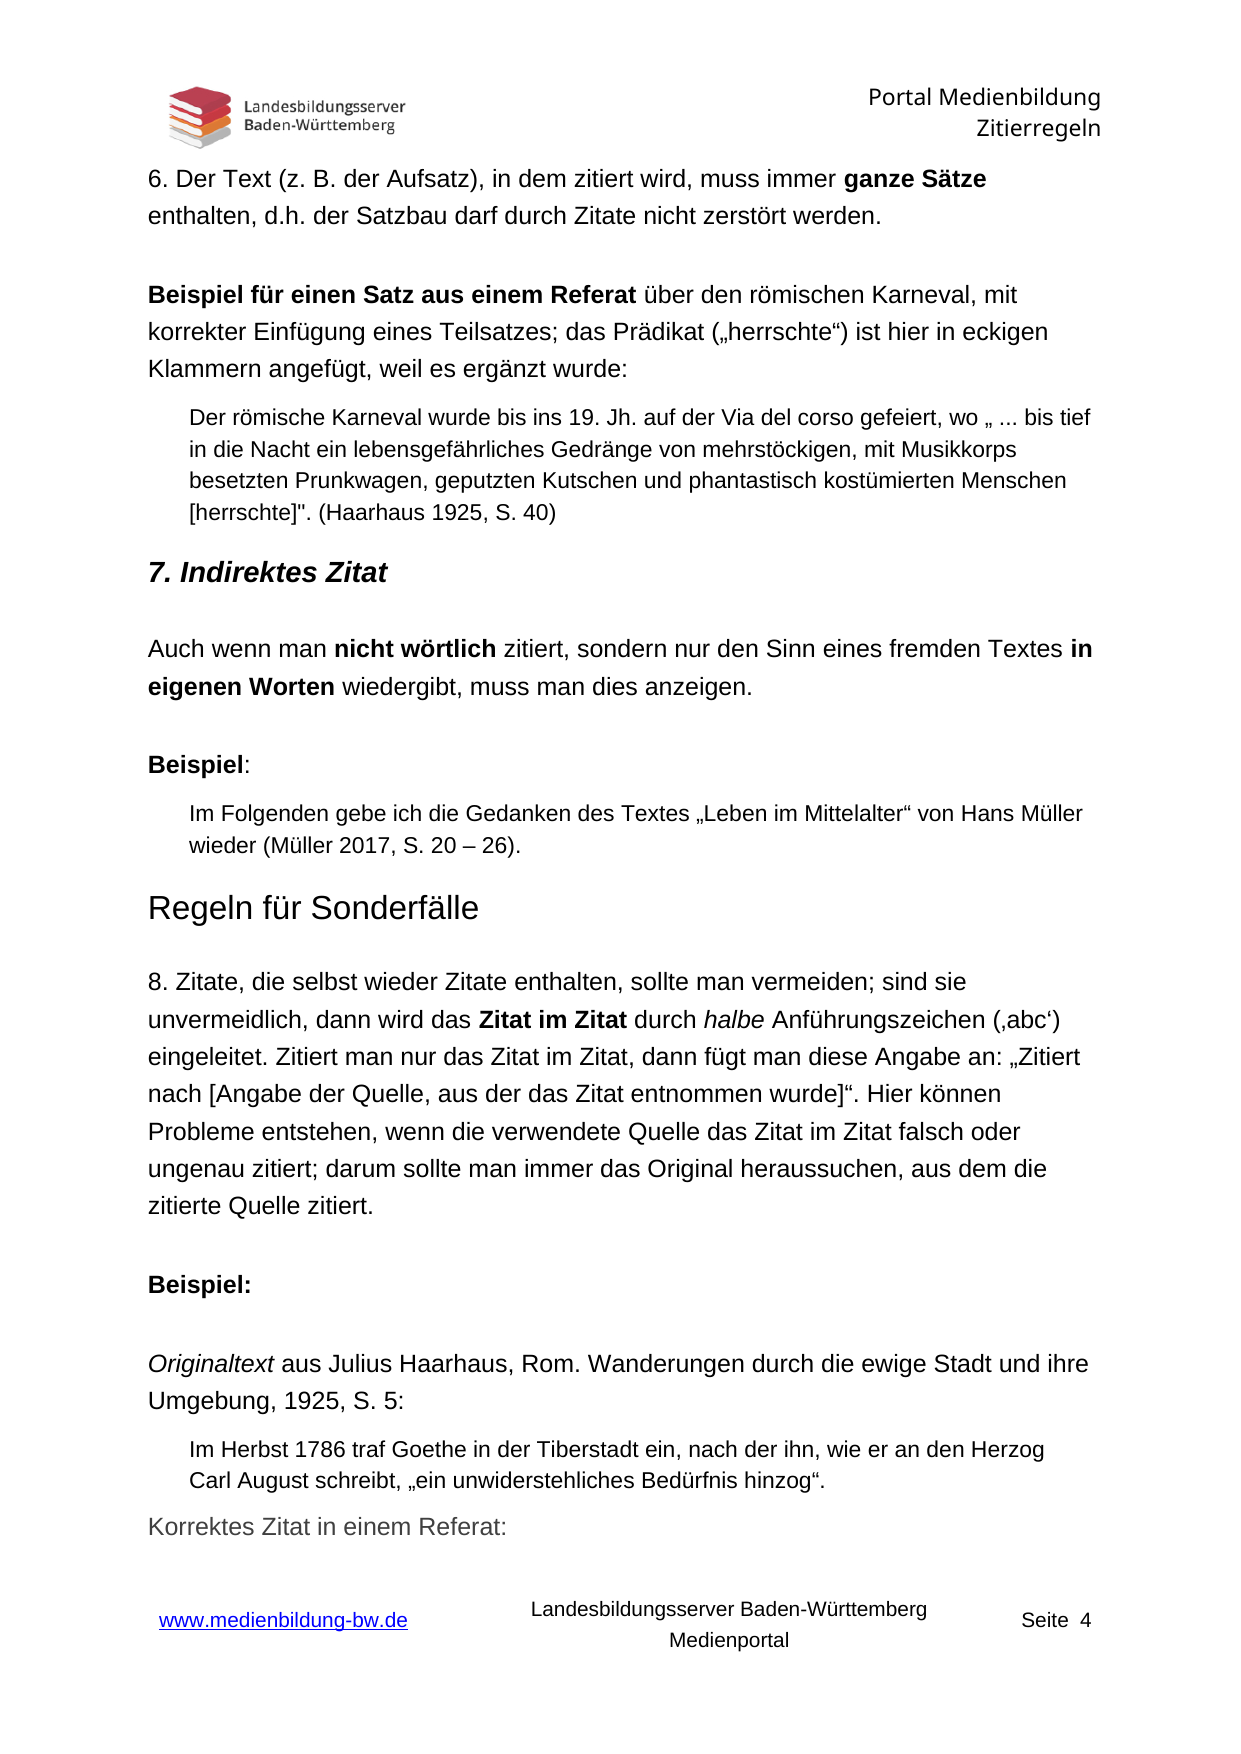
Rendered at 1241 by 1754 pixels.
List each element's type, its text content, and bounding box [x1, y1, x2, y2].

text Korrektes Zitat in einem Referat: [148, 1511, 1093, 1540]
text Im Herbst 1786 traf Goethe in der Tiberstadt ein, nach der ihn, wie er an den Herzog Carl August schreibt, „ein unwiderstehliches Bedürfnis hinzog“. [189, 1436, 1093, 1494]
text Auch wenn man nicht wörtlich zitiert, sondern nur den Sinn eines fremden Textes in eigenen Worten wiedergibt, muss man dies anzeigen. [148, 634, 1093, 700]
text Beispiel für einen Satz aus einem Referat über den römischen Karneval, mit korrekter Einfügung eines Teilsatzes; das Prädikat („herrschte“) ist hier in eckigen Klammern angefügt, weil es ergänzt wurde: [148, 280, 1093, 383]
text 6. Der Text (z. B. der Aufsatz), in dem zitiert wird, muss immer ganze Sätze enthalten, d.h. der Satzbau darf durch Zitate nicht zerstört werden. [148, 153, 1093, 230]
subtitle 7. Indirektes Zitat [148, 555, 1093, 589]
subtitle Regeln für Sonderfälle [148, 888, 1093, 927]
text Originaltext aus Julius Haarhaus, Rom. Wanderungen durch die ewige Stadt und ihre Umgebung, 1925, S. 5: [148, 1349, 1093, 1415]
text 8. Zitate, die selbst wieder Zitate enthalten, sollte man vermeiden; sind sie unvermeidlich, dann wird das Zitat im Zitat durch halbe Anführungszeichen (‚abc‘) eingeleitet. Zitiert man nur das Zitat im Zitat, dann fügt man diese Angabe an: „Zitiert nach [Angabe der Quelle, aus der das Zitat entnommen wurde]“. Hier können Probleme entstehen, wenn die verwendete Quelle das Zitat im Zitat falsch oder ungenau zitiert; darum sollte man immer das Original heraussuchen, aus dem die zitierte Quelle zitiert. [148, 967, 1093, 1220]
text Beispiel: [148, 751, 1093, 779]
text Beispiel: [148, 1270, 1093, 1299]
picture [159, 75, 409, 156]
text Der römische Karneval wurde bis ins 19. Jh. auf der Via del corso gefeiert, wo „ ... bis tief in die Nacht ein lebensgefährliches Gedränge von mehrstöckigen, mit Musikkorps besetzten Prunkwagen, geputzten Kutschen und phantastisch kostümierten Menschen [herrschte]". (Haarhaus 1925, S. 40) [189, 404, 1093, 525]
text Im Folgenden gebe ich die Gedanken des Textes „Leben im Mittelalter“ von Hans Müller wieder (Müller 2017, S. 20 – 26). [189, 800, 1093, 858]
